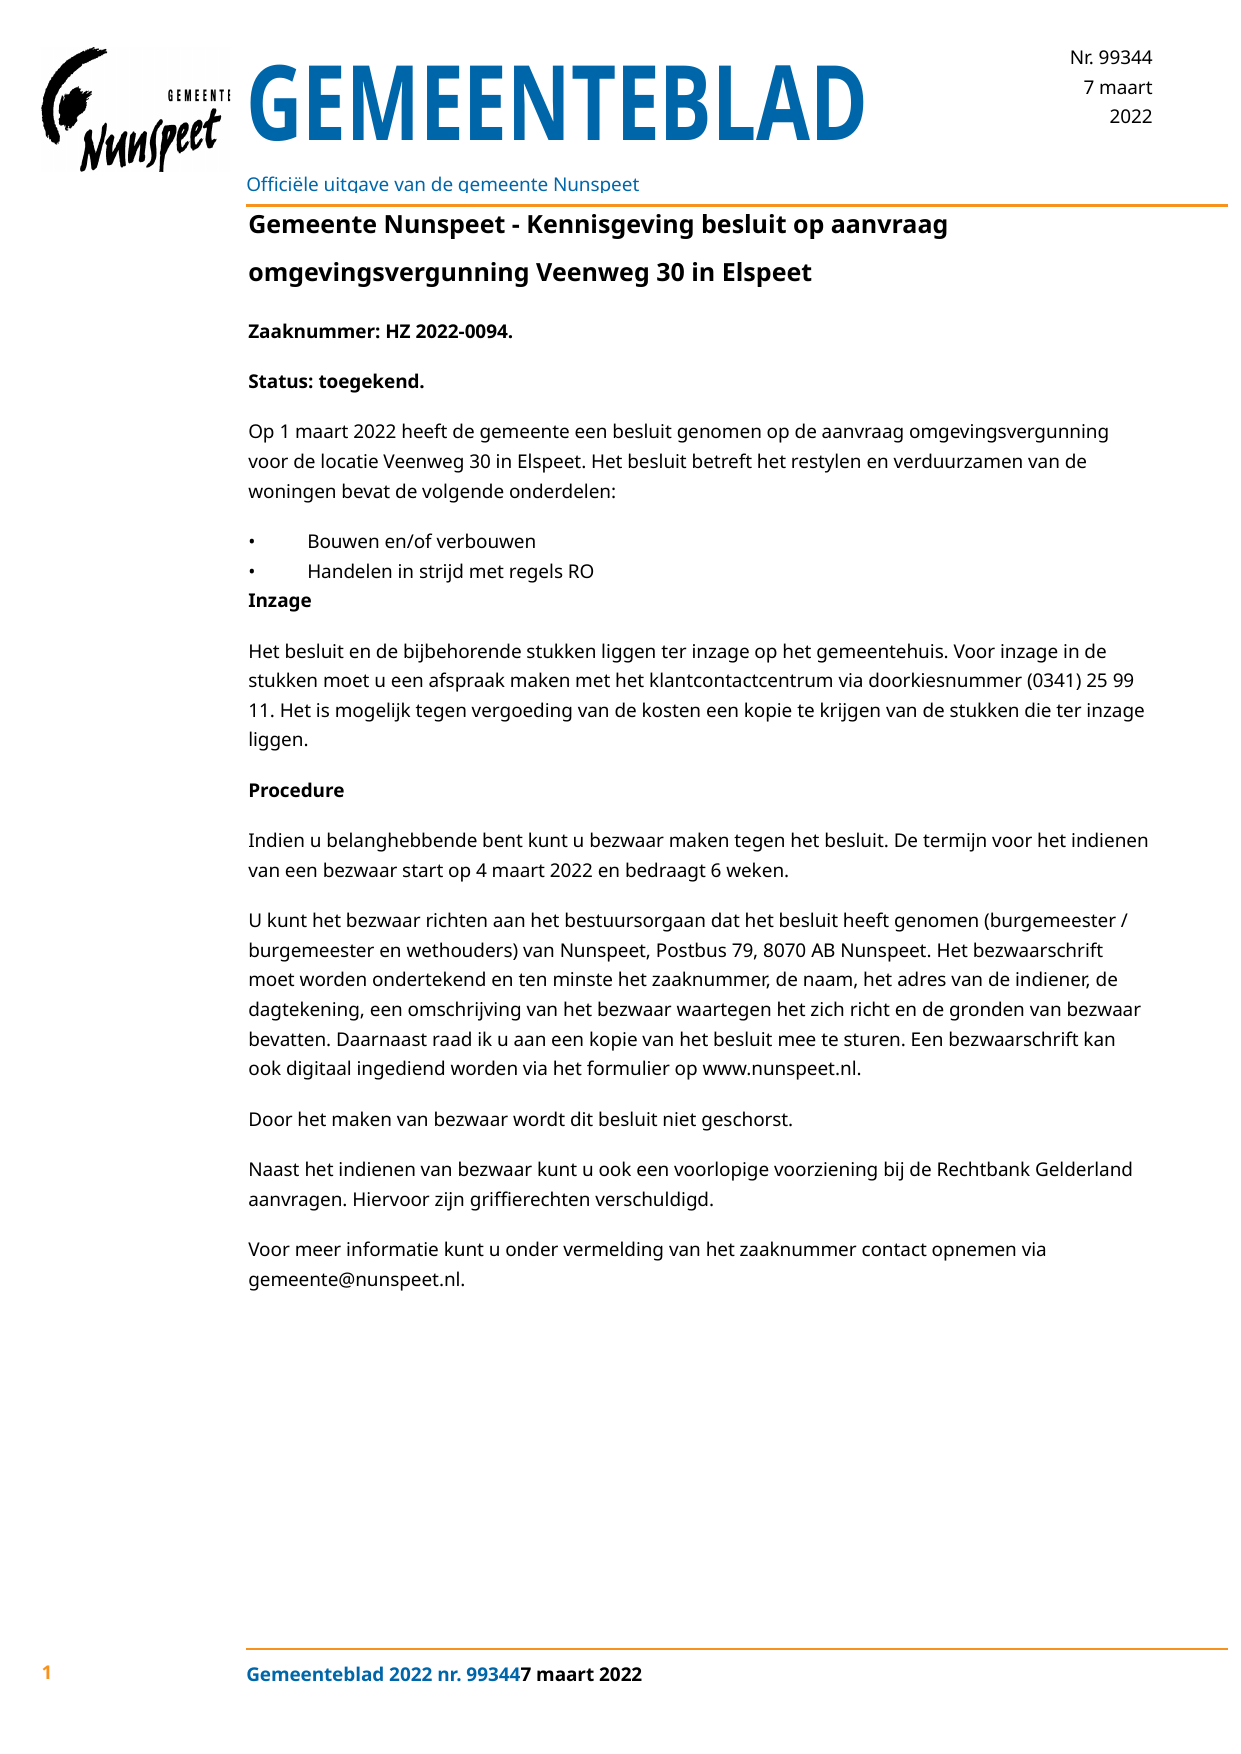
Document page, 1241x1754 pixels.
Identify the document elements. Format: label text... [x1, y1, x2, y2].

text Voor meer informatie kunt u onder vermelding van het zaaknummer contact opnemen via gemeente@nunspeet.nl. [248, 1236, 1152, 1292]
text Inzage [248, 587, 1152, 613]
text U kunt het bezwaar richten aan het bestuursorgaan dat het besluit heeft genomen (burgemeester / burgemeester en wethouders) van Nunspeet, Postbus 79, 8070 AB Nunspeet. Het bezwaarschrift moet worden ondertekend en ten minste het zaaknummer, de naam, het adres van de indiener, de dagtekening, een omschrijving van het bezwaar waartegen het zich richt en de gronden van bezwaar bevatten. Daarnaast raad ik u aan een kopie van het besluit mee te sturen. Een bezwaarschrift kan ook digitaal ingediend worden via het formulier op www.nunspeet.nl. [248, 907, 1152, 1081]
text Indien u belanghebbende bent kunt u bezwaar maken tegen het besluit. De termijn voor het indienen van een bezwaar start op 4 maart 2022 en bedraagt 6 weken. [248, 827, 1152, 883]
text Naast het indienen van bezwaar kunt u ook een voorlopige voorziening bij de Rechtbank Gelderland aanvragen. Hiervoor zijn griffierechten verschuldigd. [248, 1156, 1152, 1212]
text Door het maken van bezwaar wordt dit besluit niet geschorst. [248, 1106, 1152, 1132]
list Handelen in strijd met regels RO [248, 558, 1152, 584]
text Op 1 maart 2022 heeft de gemeente een besluit genomen op de aanvraag omgevingsvergunning voor de locatie Veenweg 30 in Elspeet. Het besluit betreft het restylen en verduurzamen van de woningen bevat de volgende onderdelen: [248, 419, 1152, 504]
text Status: toegekend. [248, 368, 1152, 394]
list Bouwen en/of verbouwen [248, 528, 1152, 554]
text Zaaknummer: HZ 2022-0094. [248, 318, 1152, 344]
text Het besluit en de bijbehorende stukken liggen ter inzage op het gemeentehuis. Voor inzage in de stukken moet u een afspraak maken met het klantcontactcentrum via doorkiesnummer (0341) 25 99 11. Het is mogelijk tegen vergoeding van de kosten een kopie te krijgen van de stukken die ter inzage liggen. [248, 638, 1152, 752]
picture [41, 47, 231, 172]
text Procedure [248, 777, 1152, 803]
text Gemeente Nunspeet - Kennisgeving besluit op aanvraag omgevingsvergunning Veenweg 30 in Elspeet [248, 207, 1152, 288]
